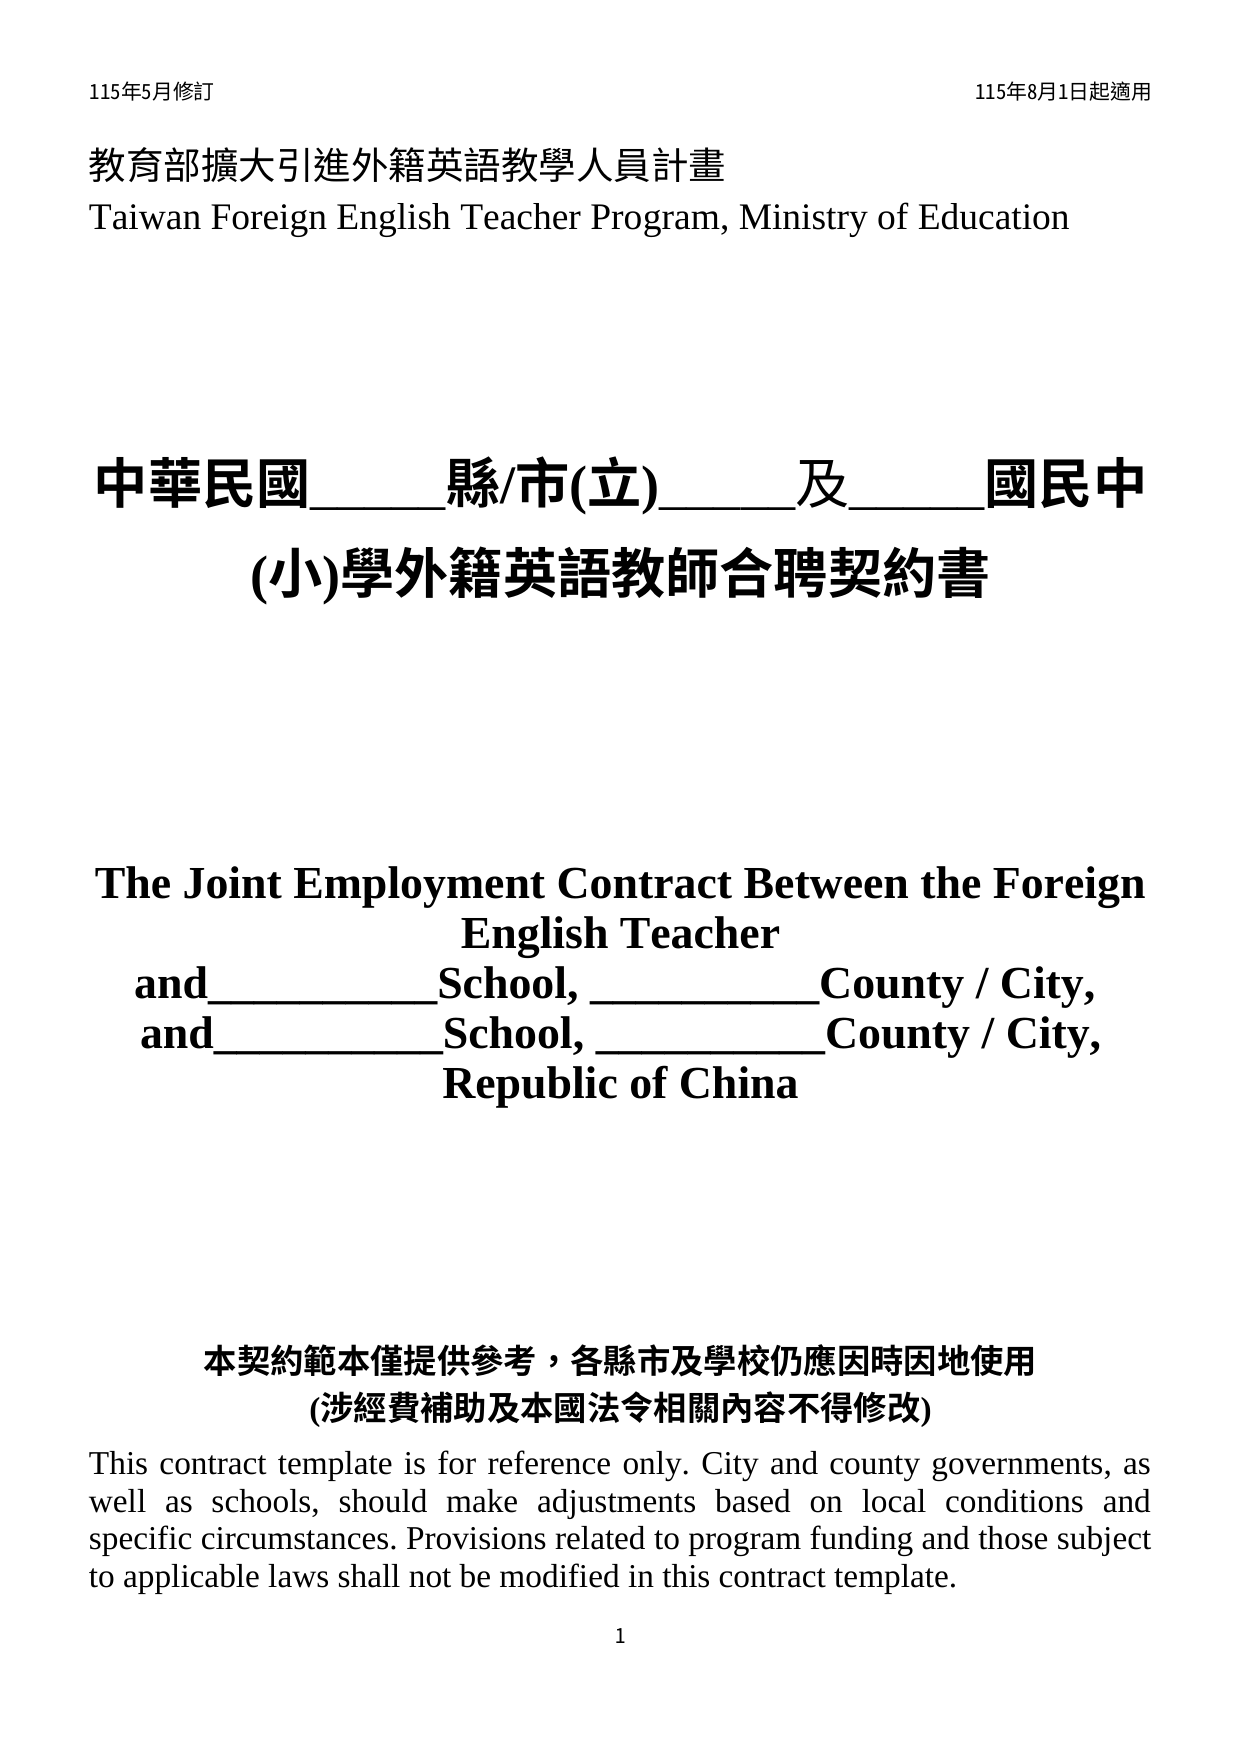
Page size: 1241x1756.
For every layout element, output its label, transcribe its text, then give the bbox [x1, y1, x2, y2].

subtitle 教育部擴大引進外籍英語教學人員計畫 [89, 139, 1152, 189]
text This contract template is for reference only. City and county governments, as well as schools, should make adjustments based on local conditions and specific circumstances. Provisions related to program funding and those subject to applicable laws shall not be modified in this contract template. [89, 1444, 1152, 1594]
text (涉經費補助及本國法令相關內容不得修改) [89, 1391, 1152, 1428]
subtitle 本契約範本僅提供參考，各縣市及學校仍應因時因地使用 [89, 1344, 1152, 1381]
text Taiwan Foreign English Teacher Program, Ministry of Education [89, 189, 1152, 239]
text 中華民國_____縣/市(立)_____及_____國民中(小)學外籍英語教師合聘契約書 [89, 441, 1152, 609]
text The Joint Employment Contract Between the Foreign English Teacher and__________School, __________County / City, and__________School, __________County / City, Republic of China [89, 859, 1152, 1109]
